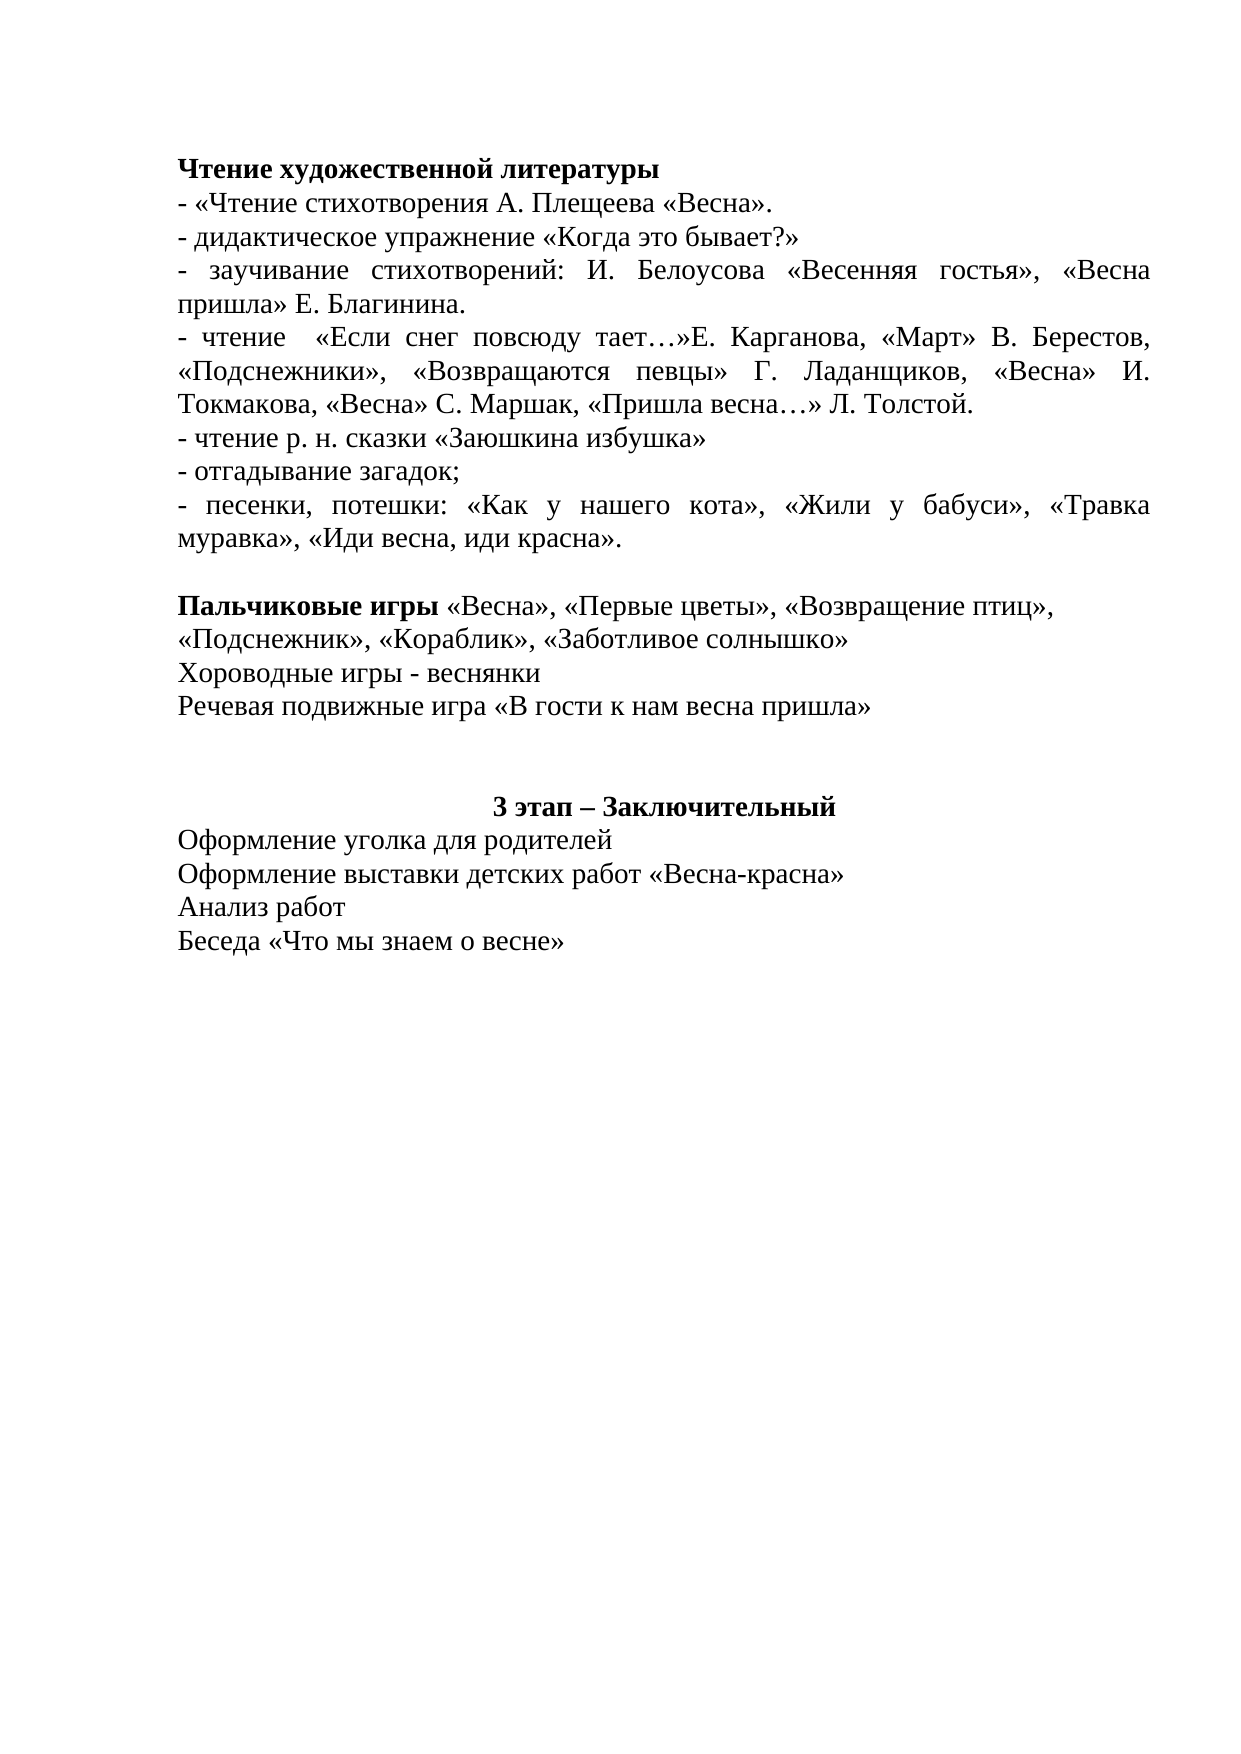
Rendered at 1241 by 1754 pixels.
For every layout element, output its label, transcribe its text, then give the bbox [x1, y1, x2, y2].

text - отгадывание загадок; [177, 453, 1152, 487]
text - чтение р. н. сказки «Заюшкина избушка» [177, 420, 1152, 453]
text Беседа «Что мы знаем о весне» [177, 923, 1152, 957]
text Оформление выставки детских работ «Весна-красна» [177, 856, 1152, 889]
text - заучивание стихотворений: И. Белоусова «Весенняя гостья», «Весна пришла» Е. Благинина. [177, 252, 1152, 319]
text - «Чтение стихотворения А. Плещеева «Весна». [177, 185, 1152, 219]
text Анализ работ [177, 889, 1152, 923]
text Пальчиковые игры «Весна», «Первые цветы», «Возвращение птиц», [177, 588, 1152, 621]
text - дидактическое упражнение «Когда это бывает?» [177, 219, 1152, 252]
text - песенки, потешки: «Как у нашего кота», «Жили у бабуси», «Травка муравка», «Иди весна, иди красна». [177, 487, 1152, 554]
text Хороводные игры - веснянки [177, 655, 1152, 688]
text «Подснежник», «Кораблик», «Заботливое солнышко» [177, 621, 1152, 655]
text Оформление уголка для родителей [177, 822, 1152, 856]
text 3 этап – Заключительный [177, 789, 1152, 822]
text - чтение «Если снег повсюду тает…»Е. Карганова, «Март» В. Берестов, «Подснежники», «Возвращаются певцы» Г. Ладанщиков, «Весна» И. Токмакова, «Весна» С. Маршак, «Пришла весна…» Л. Толстой. [177, 319, 1152, 420]
text Речевая подвижные игра «В гости к нам весна пришла» [177, 688, 1152, 722]
text Чтение художественной литературы [177, 152, 1152, 185]
